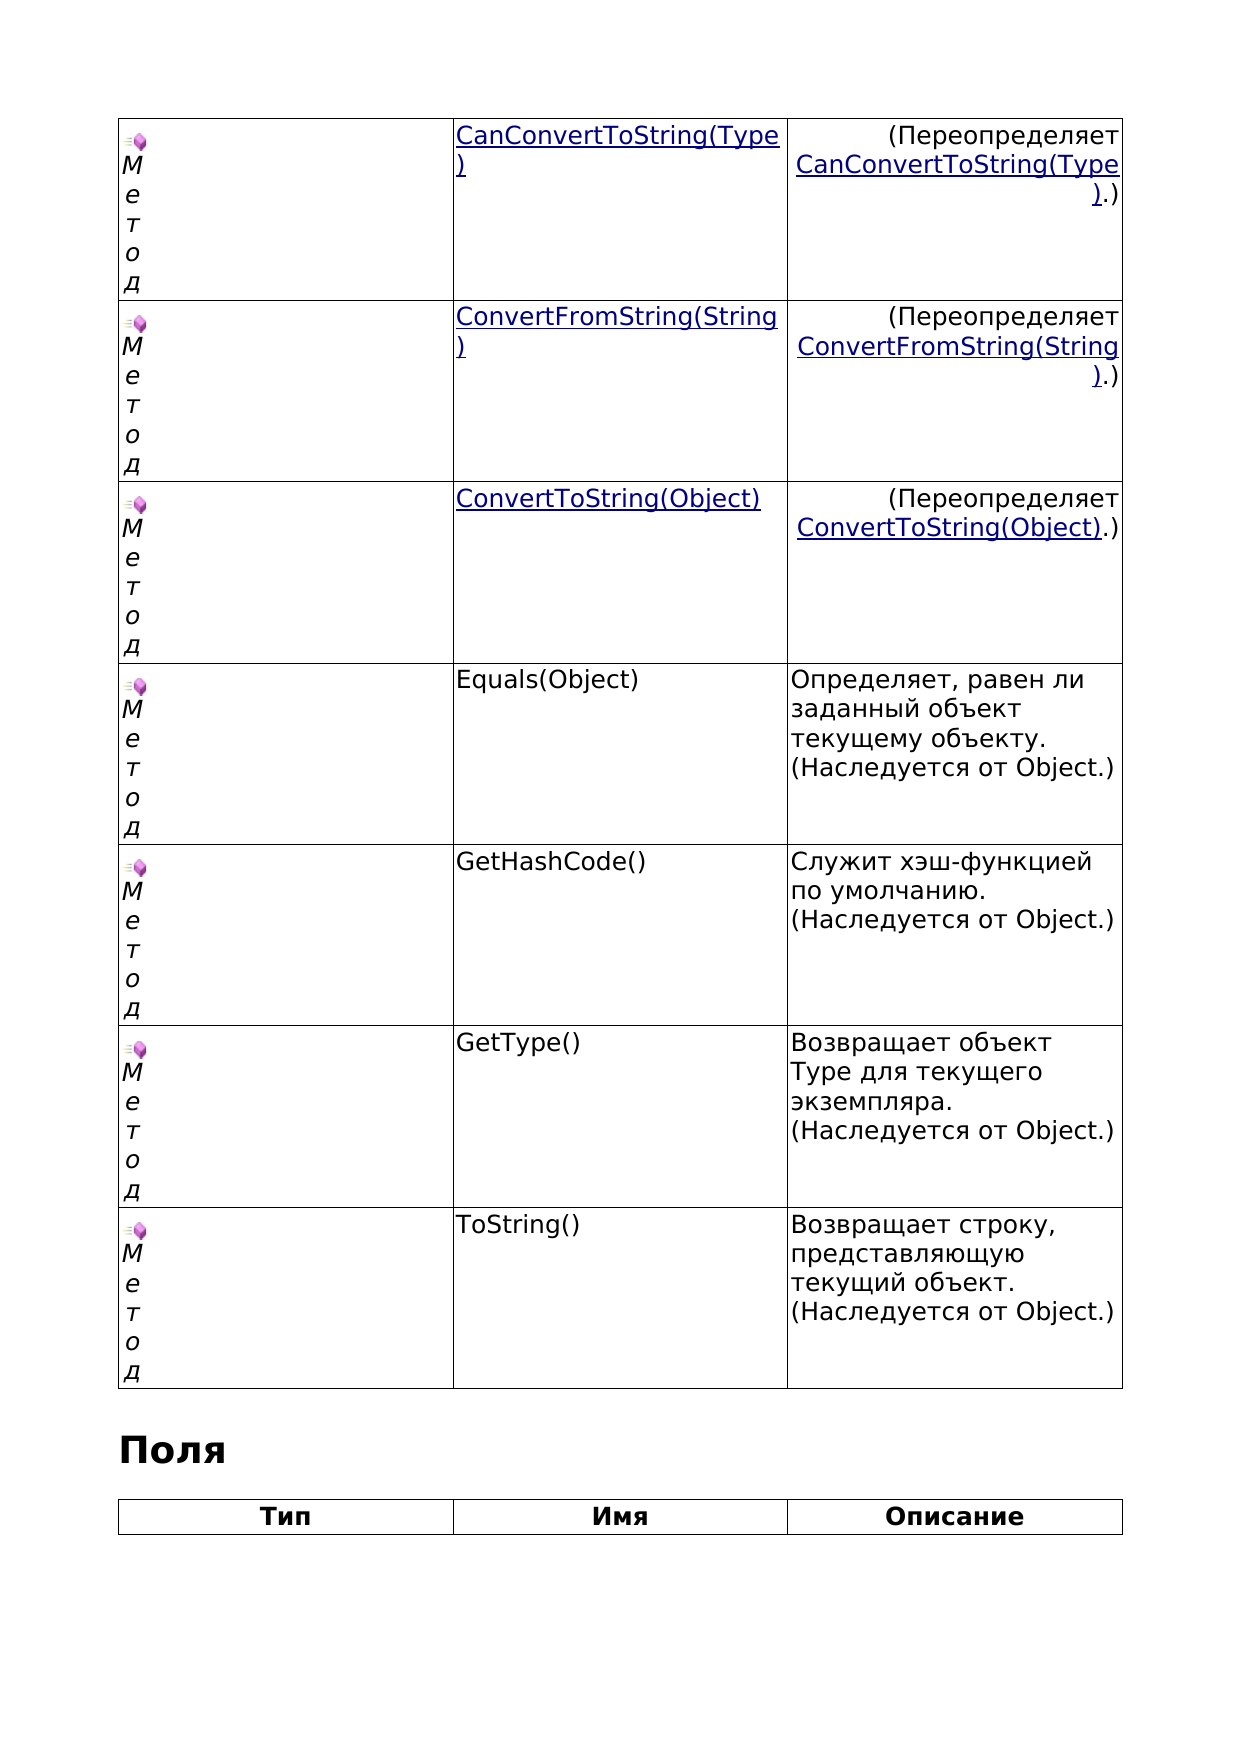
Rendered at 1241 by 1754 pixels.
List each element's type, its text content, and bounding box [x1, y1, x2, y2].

table_cell GetType() [454, 1026, 787, 1207]
picture [121, 133, 147, 151]
table_cell (Переопределяет CanConvertToString(Type).) [788, 119, 1122, 299]
picture [121, 1222, 147, 1240]
table_cell [119, 301, 453, 481]
table_header Описание [788, 1500, 1122, 1534]
table_cell Возвращает объект Type для текущего экземпляра. (Наследуется от Object.) [788, 1026, 1122, 1207]
picture [121, 496, 147, 514]
table_cell Служит хэш-функцией по умолчанию. (Наследуется от Object.) [788, 845, 1122, 1025]
table_cell [119, 845, 453, 1025]
picture [121, 315, 147, 333]
subtitle Поля [118, 1428, 1122, 1472]
table_cell [119, 1026, 453, 1207]
table_cell Equals(Object) [454, 664, 787, 844]
picture [121, 678, 147, 696]
table_header Имя [454, 1500, 787, 1534]
table_cell Возвращает строку, представляющую текущий объект. (Наследуется от Object.) [788, 1208, 1122, 1388]
table_cell [119, 1208, 453, 1388]
table_cell ConvertToString(Object) [454, 482, 787, 662]
table_cell (Переопределяет ConvertToString(Object).) [788, 482, 1122, 662]
table_header Тип [119, 1500, 453, 1534]
table_cell [119, 119, 453, 299]
table_cell [119, 664, 453, 844]
picture [121, 859, 147, 877]
table_cell Определяет, равен ли заданный объект текущему объекту. (Наследуется от Object.) [788, 664, 1122, 844]
table_cell ConvertFromString(String) [454, 301, 787, 481]
table_cell [119, 482, 453, 662]
table_cell GetHashCode() [454, 845, 787, 1025]
picture [121, 1041, 147, 1059]
table_cell (Переопределяет ConvertFromString(String).) [788, 301, 1122, 481]
table_cell ToString() [454, 1208, 787, 1388]
table_cell CanConvertToString(Type) [454, 119, 787, 299]
